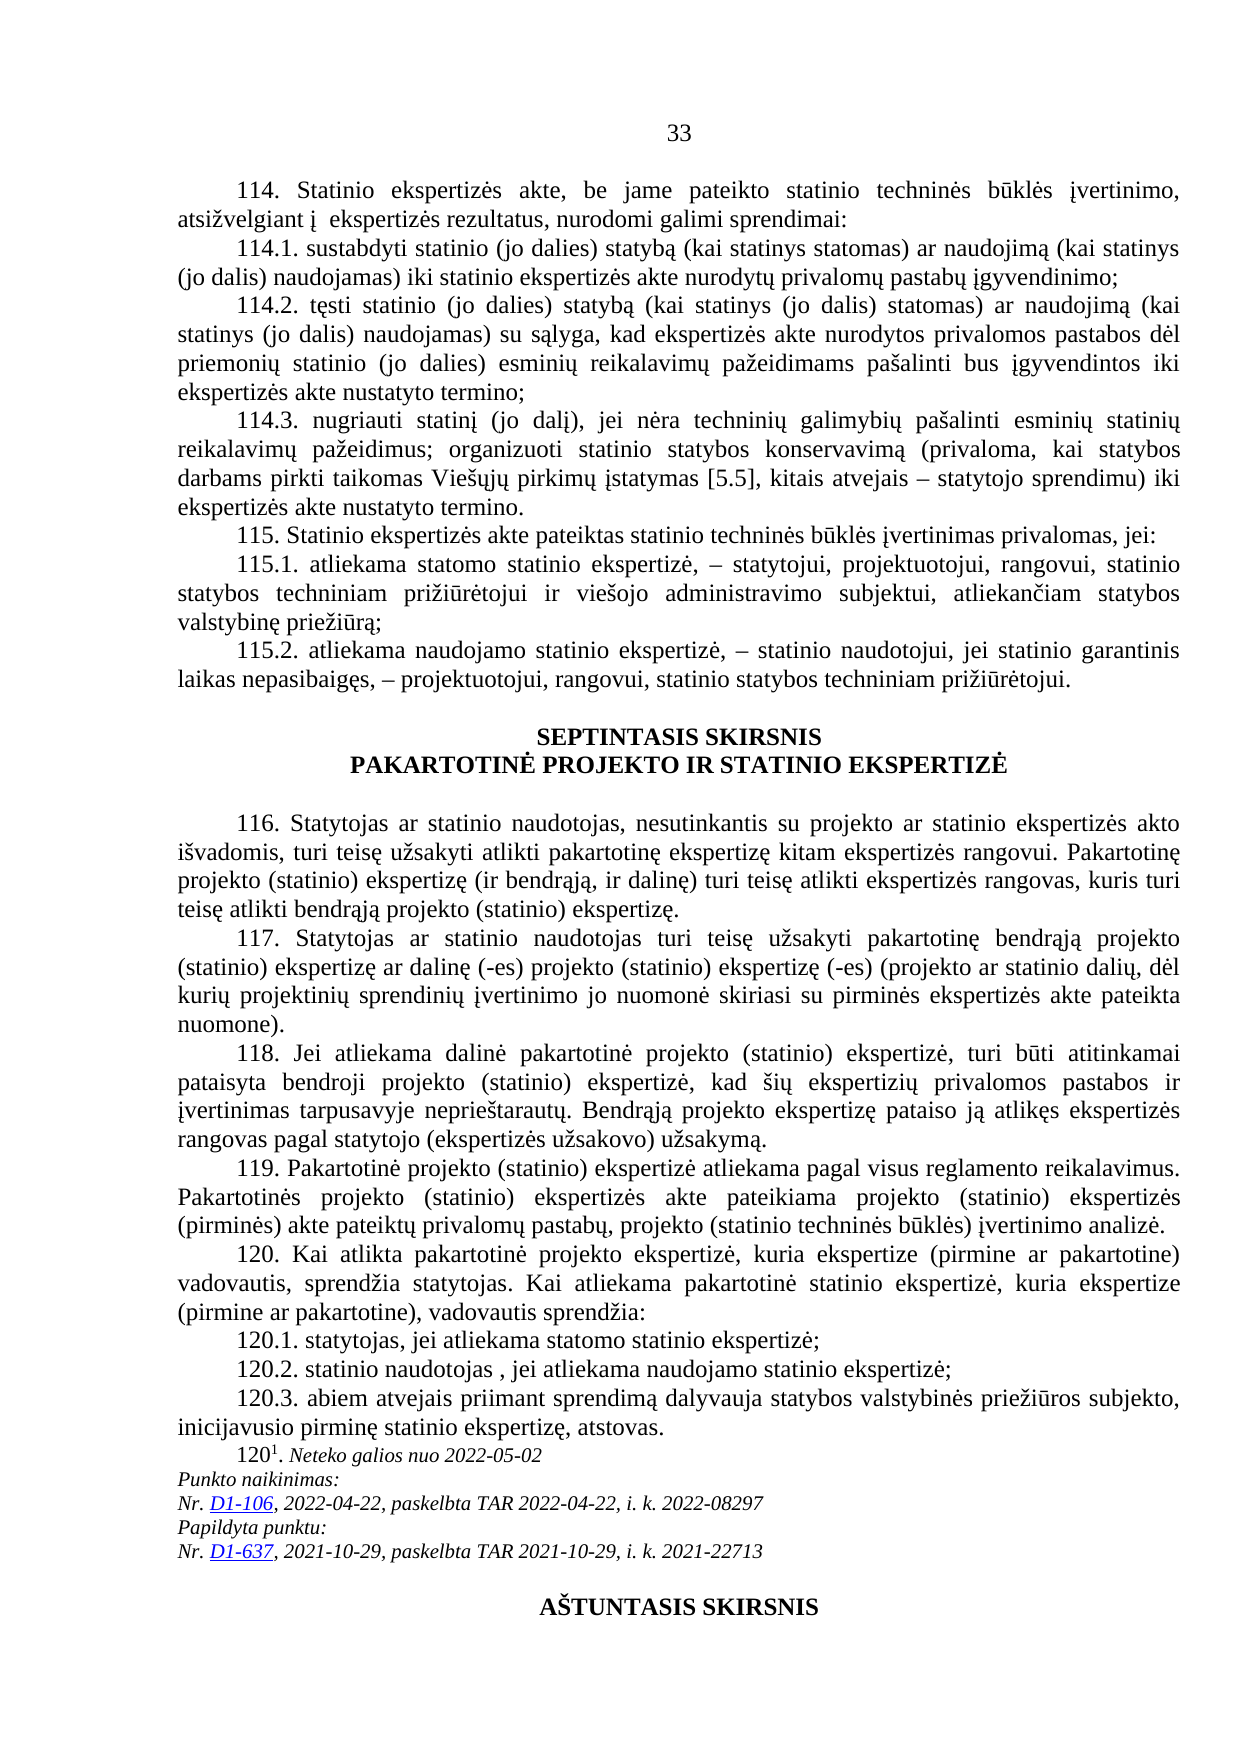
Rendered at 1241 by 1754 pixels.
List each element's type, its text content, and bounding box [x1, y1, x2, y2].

text 114. Statinio ekspertizės akte, be jame pateikto statinio techninės būklės įvertinimo, atsižvelgiant į ekspertizės rezultatus, nurodomi galimi sprendimai: [177, 176, 1181, 233]
text Nr. D1-637, 2021-10-29, paskelbta TAR 2021-10-29, i. k. 2021-22713 [177, 1539, 1181, 1563]
text 114.1. sustabdyti statinio (jo dalies) statybą (kai statinys statomas) ar naudojimą (kai statinys (jo dalis) naudojamas) iki statinio ekspertizės akte nurodytų privalomų pastabų įgyvendinimo; [177, 233, 1181, 291]
text AŠTUNTASIS SKIRSNIS [177, 1592, 1181, 1621]
text PAKARTOTINĖ PROJEKTO IR STATINIO EKSPERTIZĖ [177, 751, 1181, 779]
text 115.2. atliekama naudojamo statinio ekspertizė, – statinio naudotojui, jei statinio garantinis laikas nepasibaigęs, – projektuotojui, rangovui, statinio statybos techniniam prižiūrėtojui. [177, 636, 1181, 693]
text 117. Statytojas ar statinio naudotojas turi teisę užsakyti pakartotinę bendrąją projekto (statinio) ekspertizę ar dalinę (-es) projekto (statinio) ekspertizę (-es) (projekto ar statinio dalių, dėl kurių projektinių sprendinių įvertinimo jo nuomonė skiriasi su pirminės ekspertizės akte pateikta nuomone). [177, 923, 1181, 1038]
text 1201. Neteko galios nuo 2022-05-02 [177, 1441, 1181, 1467]
text 118. Jei atliekama dalinė pakartotinė projekto (statinio) ekspertizė, turi būti atitinkamai pataisyta bendroji projekto (statinio) ekspertizė, kad šių ekspertizių privalomos pastabos ir įvertinimas tarpusavyje neprieštarautų. Bendrąją projekto ekspertizę pataiso ją atlikęs ekspertizės rangovas pagal statytojo (ekspertizės užsakovo) užsakymą. [177, 1038, 1181, 1153]
text 120.3. abiem atvejais priimant sprendimą dalyvauja statybos valstybinės priežiūros subjekto, inicijavusio pirminę statinio ekspertizę, atstovas. [177, 1383, 1181, 1441]
text 120.1. statytojas, jei atliekama statomo statinio ekspertizė; [177, 1326, 1181, 1354]
text 114.2. tęsti statinio (jo dalies) statybą (kai statinys (jo dalis) statomas) ar naudojimą (kai statinys (jo dalis) naudojamas) su sąlyga, kad ekspertizės akte nurodytos privalomos pastabos dėl priemonių statinio (jo dalies) esminių reikalavimų pažeidimams pašalinti bus įgyvendintos iki ekspertizės akte nustatyto termino; [177, 291, 1181, 406]
text 114.3. nugriauti statinį (jo dalį), jei nėra techninių galimybių pašalinti esminių statinių reikalavimų pažeidimus; organizuoti statinio statybos konservavimą (privaloma, kai statybos darbams pirkti taikomas Viešųjų pirkimų įstatymas [5.5], kitais atvejais – statytojo sprendimu) iki ekspertizės akte nustatyto termino. [177, 406, 1181, 521]
text Papildyta punktu: [177, 1515, 1181, 1539]
text 120. Kai atlikta pakartotinė projekto ekspertizė, kuria ekspertize (pirmine ar pakartotine) vadovautis, sprendžia statytojas. Kai atliekama pakartotinė statinio ekspertizė, kuria ekspertize (pirmine ar pakartotine), vadovautis sprendžia: [177, 1239, 1181, 1326]
text 115.1. atliekama statomo statinio ekspertizė, – statytojui, projektuotojui, rangovui, statinio statybos techniniam prižiūrėtojui ir viešojo administravimo subjektui, atliekančiam statybos valstybinę priežiūrą; [177, 549, 1181, 636]
text Nr. D1-106, 2022-04-22, paskelbta TAR 2022-04-22, i. k. 2022-08297 [177, 1491, 1181, 1515]
text 116. Statytojas ar statinio naudotojas, nesutinkantis su projekto ar statinio ekspertizės akto išvadomis, turi teisę užsakyti atlikti pakartotinę ekspertizę kitam ekspertizės rangovui. Pakartotinę projekto (statinio) ekspertizę (ir bendrąją, ir dalinę) turi teisę atlikti ekspertizės rangovas, kuris turi teisę atlikti bendrąją projekto (statinio) ekspertizę. [177, 808, 1181, 923]
text 115. Statinio ekspertizės akte pateiktas statinio techninės būklės įvertinimas privalomas, jei: [177, 521, 1181, 549]
text Punkto naikinimas: [177, 1467, 1181, 1491]
text 119. Pakartotinė projekto (statinio) ekspertizė atliekama pagal visus reglamento reikalavimus. Pakartotinės projekto (statinio) ekspertizės akte pateikiama projekto (statinio) ekspertizės (pirminės) akte pateiktų privalomų pastabų, projekto (statinio techninės būklės) įvertinimo analizė. [177, 1153, 1181, 1239]
text SEPTINTASIS SKIRSNIS [177, 722, 1181, 751]
text 120.2. statinio naudotojas , jei atliekama naudojamo statinio ekspertizė; [177, 1354, 1181, 1383]
